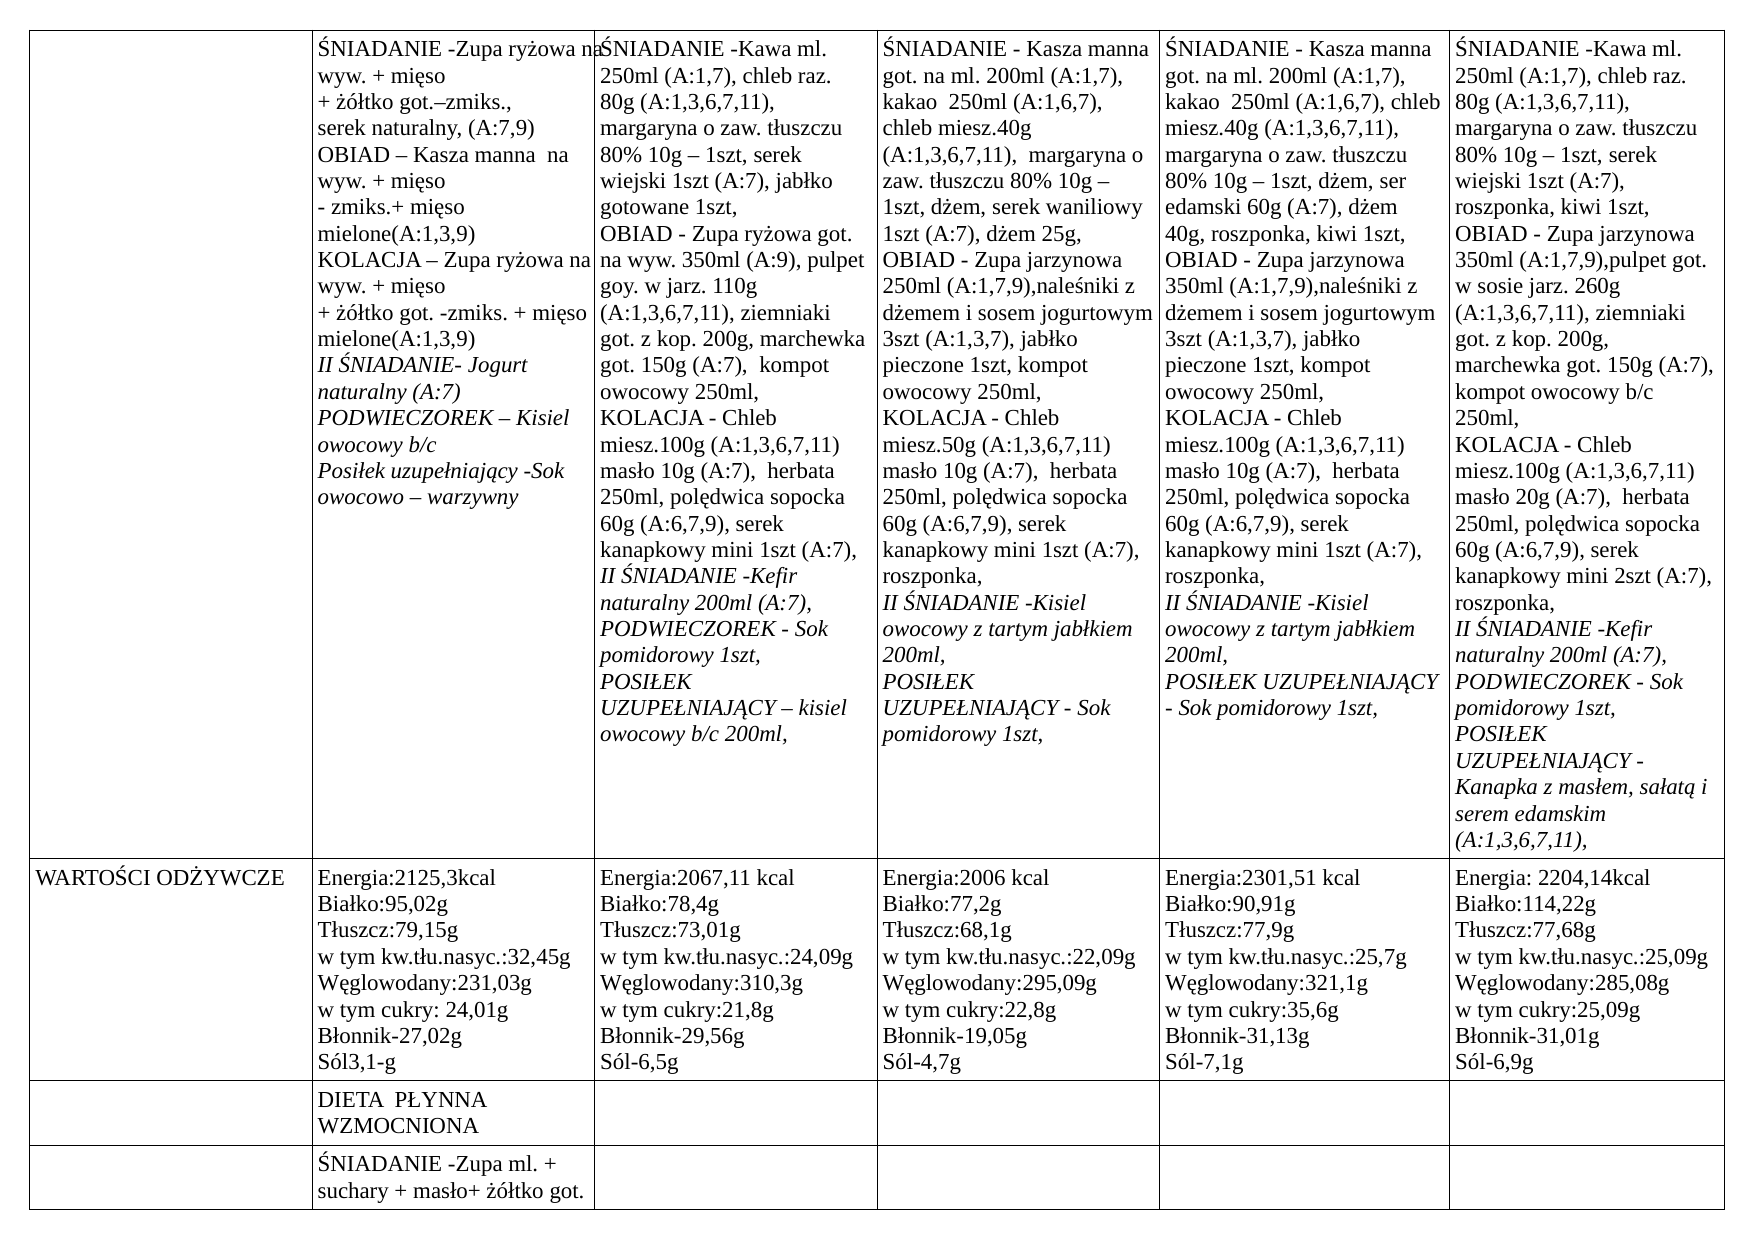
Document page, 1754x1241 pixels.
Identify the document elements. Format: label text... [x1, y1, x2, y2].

table_cell [1160, 1081, 1449, 1145]
table_cell [30, 31, 312, 858]
table_cell ŚNIADANIE -Zupa ryżowa na wyw. + mięso + żółtko got.–zmiks., serek naturalny, (A:7,9) OBIAD – Kasza manna na wyw. + mięso - zmiks.+ mięso mielone(A:1,3,9) KOLACJA – Zupa ryżowa na wyw. + mięso + żółtko got. -zmiks. + mięso mielone(A:1,3,9) II ŚNIADANIE- Jogurt naturalny (A:7) PODWIECZOREK – Kisiel owocowy b/c Posiłek uzupełniający -Sok owocowo – warzywny [313, 31, 594, 858]
table_cell Energia:2125,3kcal Białko:95,02g Tłuszcz:79,15g w tym kw.tłu.nasyc.:32,45g Węglowodany:231,03g w tym cukry: 24,01g Błonnik-27,02g Sól3,1-g [313, 859, 594, 1080]
table_cell Energia:2301,51 kcal Białko:90,91g Tłuszcz:77,9g w tym kw.tłu.nasyc.:25,7g Węglowodany:321,1g w tym cukry:35,6g Błonnik-31,13g Sól-7,1g [1160, 859, 1449, 1080]
table_cell [1450, 1146, 1724, 1209]
table_cell [1160, 1146, 1449, 1209]
table_cell ŚNIADANIE -Kawa ml. 250ml (A:1,7), chleb raz. 80g (A:1,3,6,7,11), margaryna o zaw. tłuszczu 80% 10g – 1szt, serek wiejski 1szt (A:7), jabłko gotowane 1szt, OBIAD - Zupa ryżowa got. na wyw. 350ml (A:9), pulpet goy. w jarz. 110g (A:1,3,6,7,11), ziemniaki got. z kop. 200g, marchewka got. 150g (A:7), kompot owocowy 250ml, KOLACJA - Chleb miesz.100g (A:1,3,6,7,11) masło 10g (A:7), herbata 250ml, polędwica sopocka 60g (A:6,7,9), serek kanapkowy mini 1szt (A:7), II ŚNIADANIE -Kefir naturalny 200ml (A:7), PODWIECZOREK - Sok pomidorowy 1szt, POSIŁEK UZUPEŁNIAJĄCY – kisiel owocowy b/c 200ml, [595, 31, 877, 858]
table_cell DIETA PŁYNNA WZMOCNIONA [313, 1081, 594, 1145]
table_cell ŚNIADANIE - Kasza manna got. na ml. 200ml (A:1,7), kakao 250ml (A:1,6,7), chleb miesz.40g (A:1,3,6,7,11), margaryna o zaw. tłuszczu 80% 10g – 1szt, dżem, ser edamski 60g (A:7), dżem 40g, roszponka, kiwi 1szt, OBIAD - Zupa jarzynowa 350ml (A:1,7,9),naleśniki z dżemem i sosem jogurtowym 3szt (A:1,3,7), jabłko pieczone 1szt, kompot owocowy 250ml, KOLACJA - Chleb miesz.100g (A:1,3,6,7,11) masło 10g (A:7), herbata 250ml, polędwica sopocka 60g (A:6,7,9), serek kanapkowy mini 1szt (A:7), roszponka, II ŚNIADANIE -Kisiel owocowy z tartym jabłkiem 200ml, POSIŁEK UZUPEŁNIAJĄCY - Sok pomidorowy 1szt, [1160, 31, 1449, 858]
table_cell Energia:2067,11 kcal Białko:78,4g Tłuszcz:73,01g w tym kw.tłu.nasyc.:24,09g Węglowodany:310,3g w tym cukry:21,8g Błonnik-29,56g Sól-6,5g [595, 859, 877, 1080]
table_cell [30, 1081, 312, 1145]
table_cell WARTOŚCI ODŻYWCZE [30, 859, 312, 1080]
table_cell ŚNIADANIE - Kasza manna got. na ml. 200ml (A:1,7), kakao 250ml (A:1,6,7), chleb miesz.40g (A:1,3,6,7,11), margaryna o zaw. tłuszczu 80% 10g – 1szt, dżem, serek waniliowy 1szt (A:7), dżem 25g, OBIAD - Zupa jarzynowa 250ml (A:1,7,9),naleśniki z dżemem i sosem jogurtowym 3szt (A:1,3,7), jabłko pieczone 1szt, kompot owocowy 250ml, KOLACJA - Chleb miesz.50g (A:1,3,6,7,11) masło 10g (A:7), herbata 250ml, polędwica sopocka 60g (A:6,7,9), serek kanapkowy mini 1szt (A:7), roszponka, II ŚNIADANIE -Kisiel owocowy z tartym jabłkiem 200ml, POSIŁEK UZUPEŁNIAJĄCY - Sok pomidorowy 1szt, [878, 31, 1159, 858]
table_cell ŚNIADANIE -Kawa ml. 250ml (A:1,7), chleb raz. 80g (A:1,3,6,7,11), margaryna o zaw. tłuszczu 80% 10g – 1szt, serek wiejski 1szt (A:7), roszponka, kiwi 1szt, OBIAD - Zupa jarzynowa 350ml (A:1,7,9),pulpet got. w sosie jarz. 260g (A:1,3,6,7,11), ziemniaki got. z kop. 200g, marchewka got. 150g (A:7), kompot owocowy b/c 250ml, KOLACJA - Chleb miesz.100g (A:1,3,6,7,11) masło 20g (A:7), herbata 250ml, polędwica sopocka 60g (A:6,7,9), serek kanapkowy mini 2szt (A:7), roszponka, II ŚNIADANIE -Kefir naturalny 200ml (A:7), PODWIECZOREK - Sok pomidorowy 1szt, POSIŁEK UZUPEŁNIAJĄCY - Kanapka z masłem, sałatą i serem edamskim (A:1,3,6,7,11), [1450, 31, 1724, 858]
table_cell Energia:2006 kcal Białko:77,2g Tłuszcz:68,1g w tym kw.tłu.nasyc.:22,09g Węglowodany:295,09g w tym cukry:22,8g Błonnik-19,05g Sól-4,7g [878, 859, 1159, 1080]
table_cell [30, 1146, 312, 1209]
table_cell ŚNIADANIE -Zupa ml. + suchary + masło+ żółtko got. [313, 1146, 594, 1209]
table_cell Energia: 2204,14kcal Białko:114,22g Tłuszcz:77,68g w tym kw.tłu.nasyc.:25,09g Węglowodany:285,08g w tym cukry:25,09g Błonnik-31,01g Sól-6,9g [1450, 859, 1724, 1080]
table_cell [595, 1146, 877, 1209]
table_cell [595, 1081, 877, 1145]
table_cell [878, 1146, 1159, 1209]
table_cell [1450, 1081, 1724, 1145]
table_cell [878, 1081, 1159, 1145]
